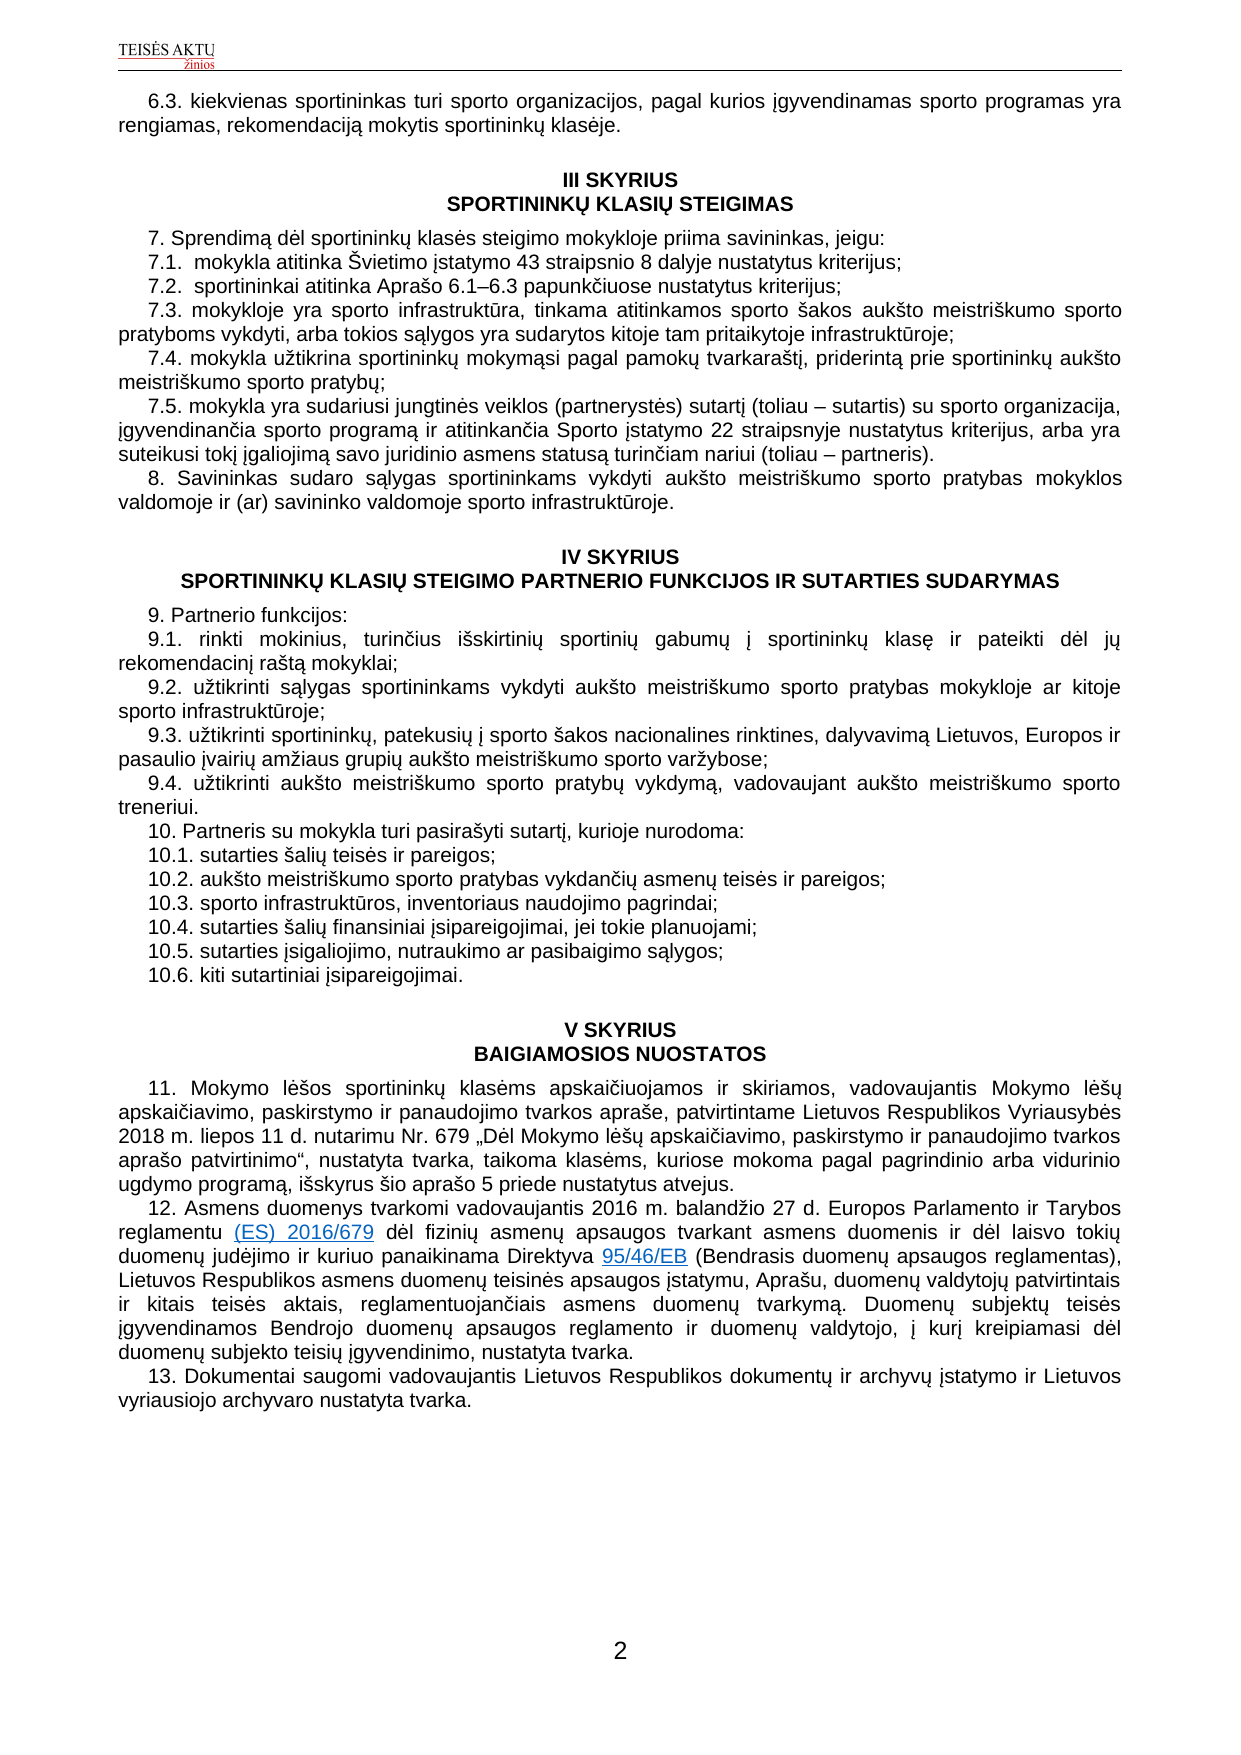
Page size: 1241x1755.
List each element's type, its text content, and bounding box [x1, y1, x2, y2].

text IV SKYRIUS SPORTININKŲ KLASIŲ STEIGIMO PARTNERIO FUNKCIJOS IR SUTARTIES SUDARYMAS [118, 545, 1122, 593]
text 12. Asmens duomenys tvarkomi vadovaujantis 2016 m. balandžio 27 d. Europos Parlamento ir Tarybos reglamentu (ES) 2016/679 dėl fizinių asmenų apsaugos tvarkant asmens duomenis ir dėl laisvo tokių duomenų judėjimo ir kuriuo panaikinama Direktyva 95/46/EB (Bendrasis duomenų apsaugos reglamentas), Lietuvos Respublikos asmens duomenų teisinės apsaugos įstatymu, Aprašu, duomenų valdytojų patvirtintais ir kitais teisės aktais, reglamentuojančiais asmens duomenų tvarkymą. Duomenų subjektų teisės įgyvendinamos Bendrojo duomenų apsaugos reglamento ir duomenų valdytojo, į kurį kreipiamasi dėl duomenų subjekto teisių įgyvendinimo, nustatyta tvarka. [118, 1196, 1122, 1364]
text 7.3. mokykloje yra sporto infrastruktūra, tinkama atitinkamos sporto šakos aukšto meistriškumo sporto pratyboms vykdyti, arba tokios sąlygos yra sudarytos kitoje tam pritaikytoje infrastruktūroje; [118, 298, 1122, 346]
text 7.1. mokykla atitinka Švietimo įstatymo 43 straipsnio 8 dalyje nustatytus kriterijus; [118, 250, 1122, 274]
text 7.5. mokykla yra sudariusi jungtinės veiklos (partnerystės) sutartį (toliau – sutartis) su sporto organizacija, įgyvendinančia sporto programą ir atitinkančia Sporto įstatymo 22 straipsnyje nustatytus kriterijus, arba yra suteikusi tokį įgaliojimą savo juridinio asmens statusą turinčiam nariui (toliau – partneris). [118, 394, 1122, 466]
text 7. Sprendimą dėl sportininkų klasės steigimo mokykloje priima savininkas, jeigu: [118, 226, 1122, 250]
text 10. Partneris su mokykla turi pasirašyti sutartį, kurioje nurodoma: [118, 819, 1122, 843]
text 13. Dokumentai saugomi vadovaujantis Lietuvos Respublikos dokumentų ir archyvų įstatymo ir Lietuvos vyriausiojo archyvaro nustatyta tvarka. [118, 1364, 1122, 1412]
text 9. Partnerio funkcijos: [118, 603, 1122, 627]
text 10.5. sutarties įsigaliojimo, nutraukimo ar pasibaigimo sąlygos; [118, 939, 1122, 963]
text 6.3. kiekvienas sportininkas turi sporto organizacijos, pagal kurios įgyvendinamas sporto programas yra rengiamas, rekomendaciją mokytis sportininkų klasėje. [118, 89, 1122, 137]
text 8. Savininkas sudaro sąlygas sportininkams vykdyti aukšto meistriškumo sporto pratybas mokyklos valdomoje ir (ar) savininko valdomoje sporto infrastruktūroje. [118, 466, 1122, 514]
text V SKYRIUS BAIGIAMOSIOS NUOSTATOS [118, 1018, 1122, 1066]
text 9.2. užtikrinti sąlygas sportininkams vykdyti aukšto meistriškumo sporto pratybas mokykloje ar kitoje sporto infrastruktūroje; [118, 675, 1122, 723]
text 7.4. mokykla užtikrina sportininkų mokymąsi pagal pamokų tvarkaraštį, priderintą prie sportininkų aukšto meistriškumo sporto pratybų; [118, 346, 1122, 394]
text 10.1. sutarties šalių teisės ir pareigos; [118, 843, 1122, 867]
text 9.3. užtikrinti sportininkų, patekusių į sporto šakos nacionalines rinktines, dalyvavimą Lietuvos, Europos ir pasaulio įvairių amžiaus grupių aukšto meistriškumo sporto varžybose; [118, 723, 1122, 771]
text 7.2. sportininkai atitinka Aprašo 6.1–6.3 papunkčiuose nustatytus kriterijus; [118, 274, 1122, 298]
text 9.4. užtikrinti aukšto meistriškumo sporto pratybų vykdymą, vadovaujant aukšto meistriškumo sporto treneriui. [118, 771, 1122, 819]
text 10.4. sutarties šalių finansiniai įsipareigojimai, jei tokie planuojami; [118, 915, 1122, 939]
text 10.3. sporto infrastruktūros, inventoriaus naudojimo pagrindai; [118, 891, 1122, 915]
text 10.6. kiti sutartiniai įsipareigojimai. [118, 963, 1122, 987]
text 9.1. rinkti mokinius, turinčius išskirtinių sportinių gabumų į sportininkų klasę ir pateikti dėl jų rekomendacinį raštą mokyklai; [118, 627, 1122, 675]
text 11. Mokymo lėšos sportininkų klasėms apskaičiuojamos ir skiriamos, vadovaujantis Mokymo lėšų apskaičiavimo, paskirstymo ir panaudojimo tvarkos apraše, patvirtintame Lietuvos Respublikos Vyriausybės 2018 m. liepos 11 d. nutarimu Nr. 679 „Dėl Mokymo lėšų apskaičiavimo, paskirstymo ir panaudojimo tvarkos aprašo patvirtinimo“, nustatyta tvarka, taikoma klasėms, kuriose mokoma pagal pagrindinio arba vidurinio ugdymo programą, išskyrus šio aprašo 5 priede nustatytus atvejus. [118, 1076, 1122, 1196]
text III SKYRIUS SPORTININKŲ KLASIŲ STEIGIMAS [118, 168, 1122, 216]
text 10.2. aukšto meistriškumo sporto pratybas vykdančių asmenų teisės ir pareigos; [118, 867, 1122, 891]
